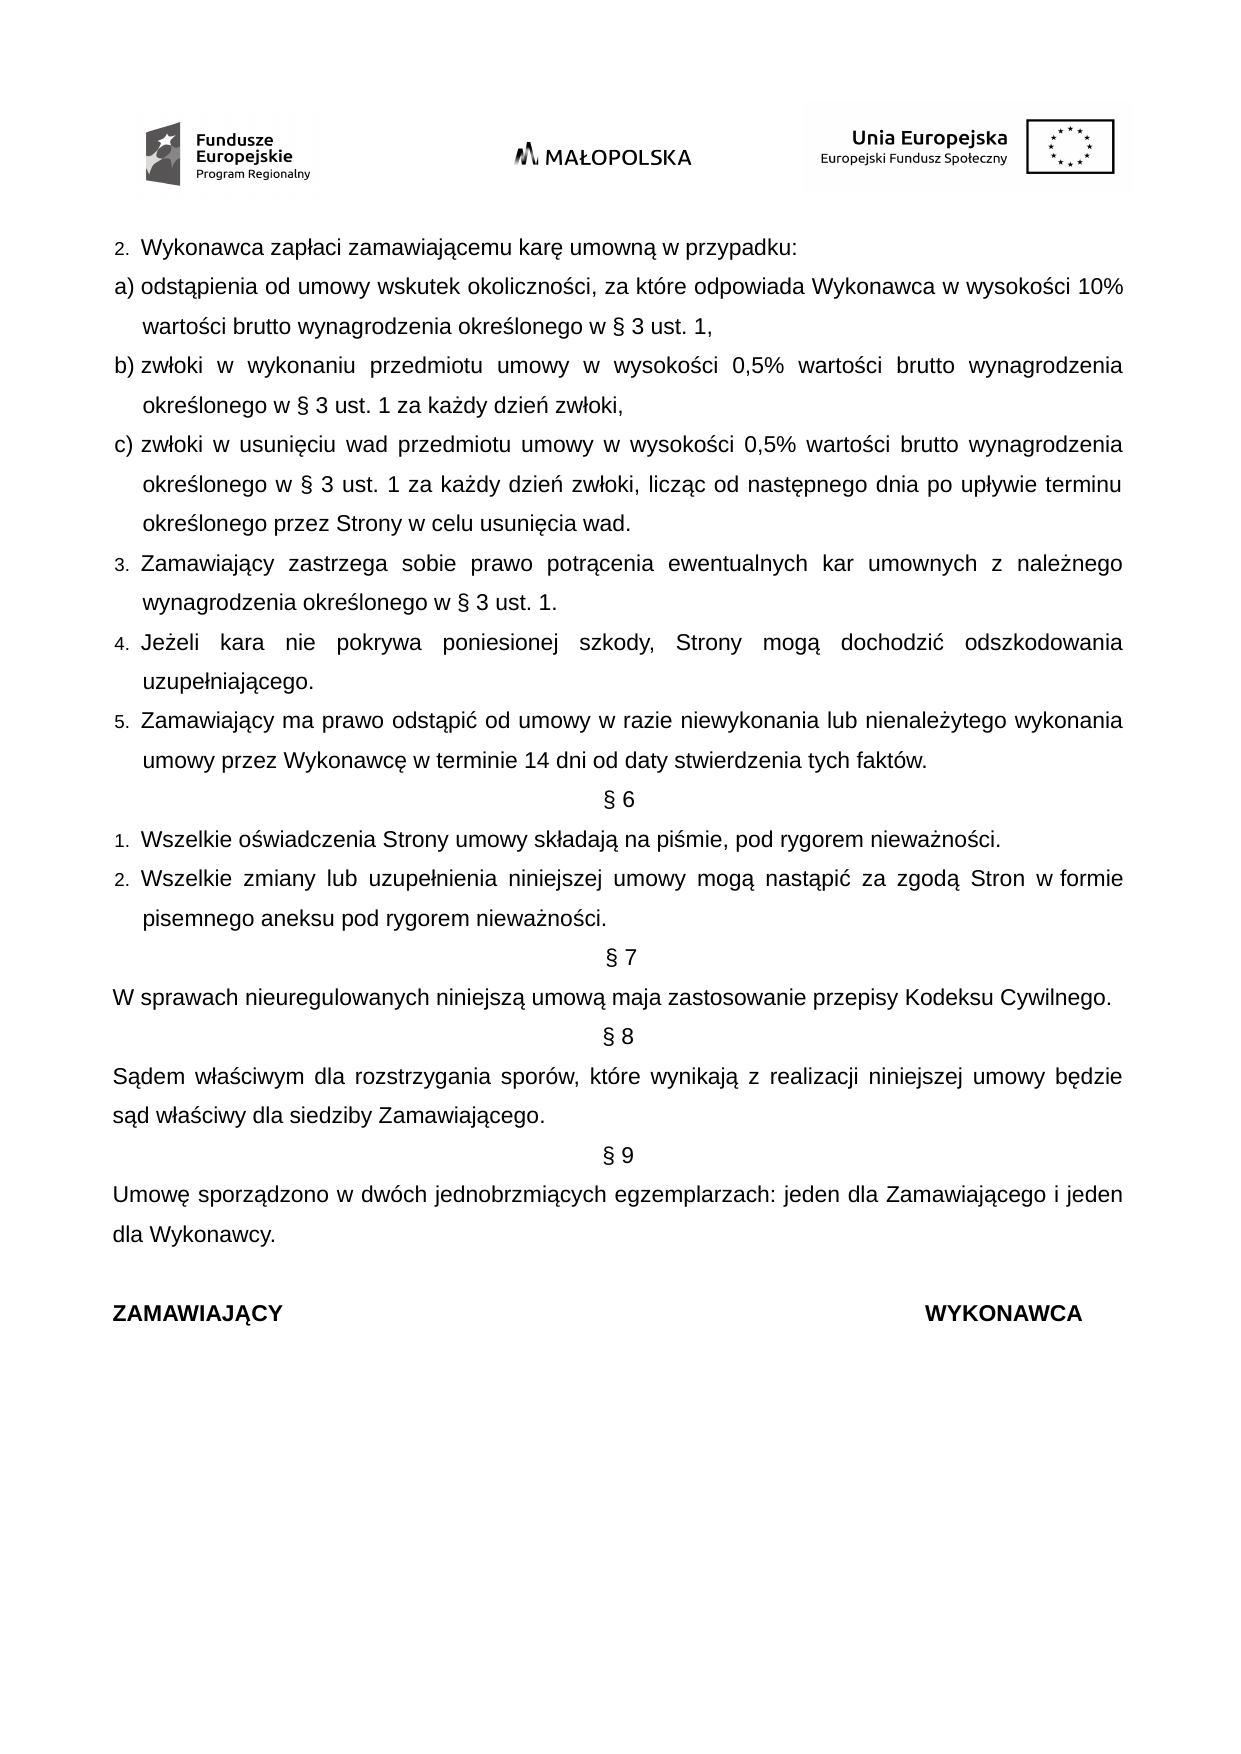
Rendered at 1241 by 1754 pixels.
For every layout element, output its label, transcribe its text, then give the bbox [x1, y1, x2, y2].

list odstąpienia od umowy wskutek okoliczności, za które odpowiada Wykonawca w wysokości 10% wartości brutto wynagrodzenia określonego w § 3 ust. 1, [114, 273, 1123, 339]
picture [802, 101, 1134, 192]
text § 9 [112, 1142, 1123, 1168]
list Wykonawca zapłaci zamawiającemu karę umowną w przypadku: [114, 234, 1123, 260]
picture [473, 109, 736, 201]
list zwłoki w wykonaniu przedmiotu umowy w wysokości 0,5% wartości brutto wynagrodzenia określonego w § 3 ust. 1 za każdy dzień zwłoki, [114, 352, 1123, 418]
text ZAMAWIAJĄCY WYKONAWCA [112, 1300, 1123, 1326]
picture [129, 107, 327, 201]
text W sprawach nieuregulowanych niniejszą umową maja zastosowanie przepisy Kodeksu Cywilnego. [112, 984, 1123, 1010]
list Wszelkie zmiany lub uzupełnienia niniejszej umowy mogą nastąpić za zgodą Stron w formie pisemnego aneksu pod rygorem nieważności. [114, 865, 1123, 931]
list Wszelkie oświadczenia Strony umowy składają na piśmie, pod rygorem nieważności. [114, 826, 1123, 852]
list Jeżeli kara nie pokrywa poniesionej szkody, Strony mogą dochodzić odszkodowania uzupełniającego. [114, 628, 1123, 694]
text Sądem właściwym dla rozstrzygania sporów, które wynikają z realizacji niniejszej umowy będzie sąd właściwy dla siedziby Zamawiającego. [112, 1063, 1123, 1129]
text Umowę sporządzono w dwóch jednobrzmiących egzemplarzach: jeden dla Zamawiającego i jeden dla Wykonawcy. [112, 1181, 1123, 1247]
list zwłoki w usunięciu wad przedmiotu umowy w wysokości 0,5% wartości brutto wynagrodzenia określonego w § 3 ust. 1 za każdy dzień zwłoki, licząc od następnego dnia po upływie terminu określonego przez Strony w celu usunięcia wad. [114, 431, 1123, 536]
text § 7 [112, 944, 1123, 971]
text § 6 [114, 786, 1123, 813]
text § 8 [112, 1023, 1123, 1050]
list Zamawiający zastrzega sobie prawo potrącenia ewentualnych kar umownych z należnego wynagrodzenia określonego w § 3 ust. 1. [114, 549, 1123, 615]
list Zamawiający ma prawo odstąpić od umowy w razie niewykonania lub nienależytego wykonania umowy przez Wykonawcę w terminie 14 dni od daty stwierdzenia tych faktów. [114, 707, 1123, 773]
